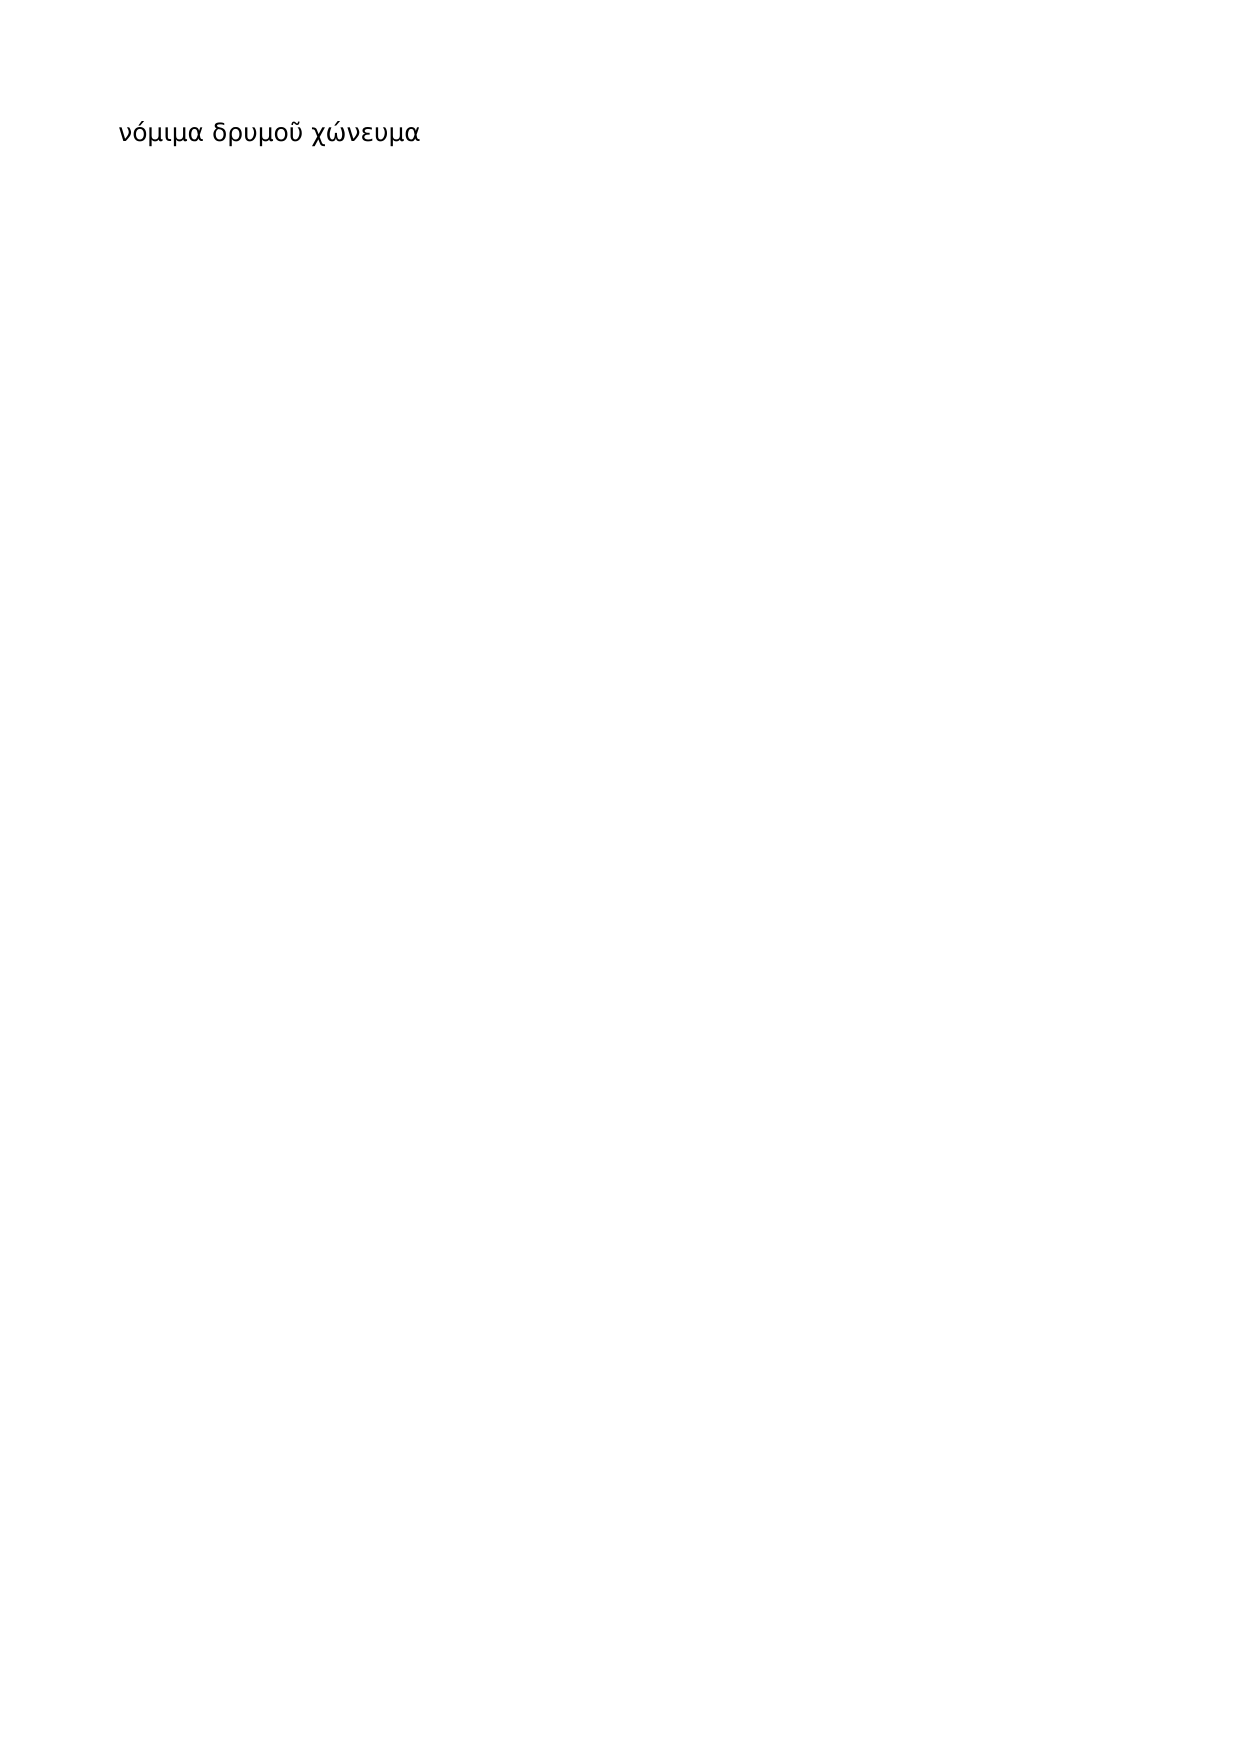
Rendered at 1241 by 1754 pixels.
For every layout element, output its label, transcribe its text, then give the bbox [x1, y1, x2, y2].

text νόμιμα δρυμοῦ χώνευμα [118, 118, 1122, 147]
